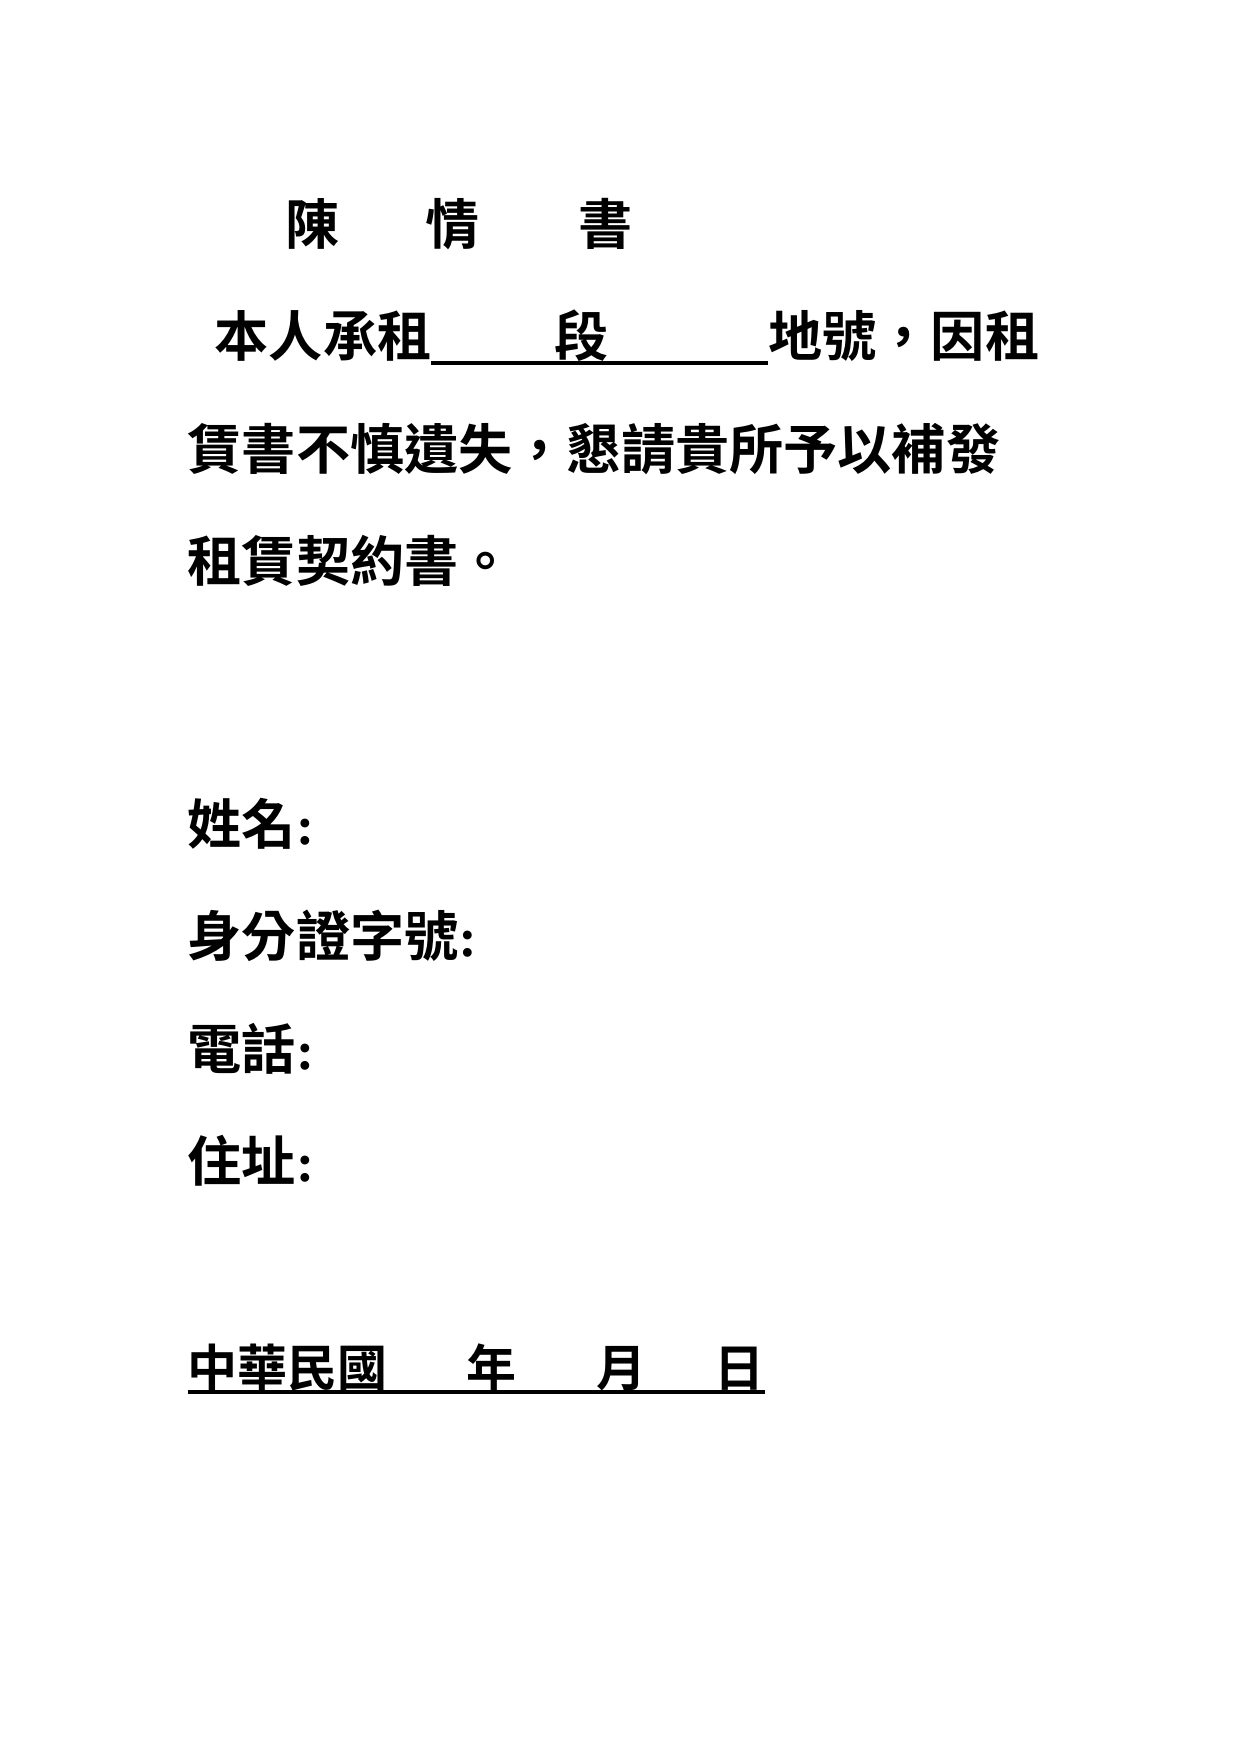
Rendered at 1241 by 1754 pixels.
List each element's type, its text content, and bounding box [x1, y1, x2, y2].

text 身分證字號: [187, 877, 1053, 989]
text 陳 情 書 [187, 164, 1053, 277]
text 本人承租 段 地號，因租賃書不慎遺失，懇請貴所予以補發租賃契約書。 [187, 277, 1053, 614]
text 姓名: [187, 764, 1053, 877]
text 中華民國 年 月 日 [187, 1327, 1053, 1402]
text 電話: [187, 989, 1053, 1102]
text 住址: [187, 1102, 1053, 1214]
